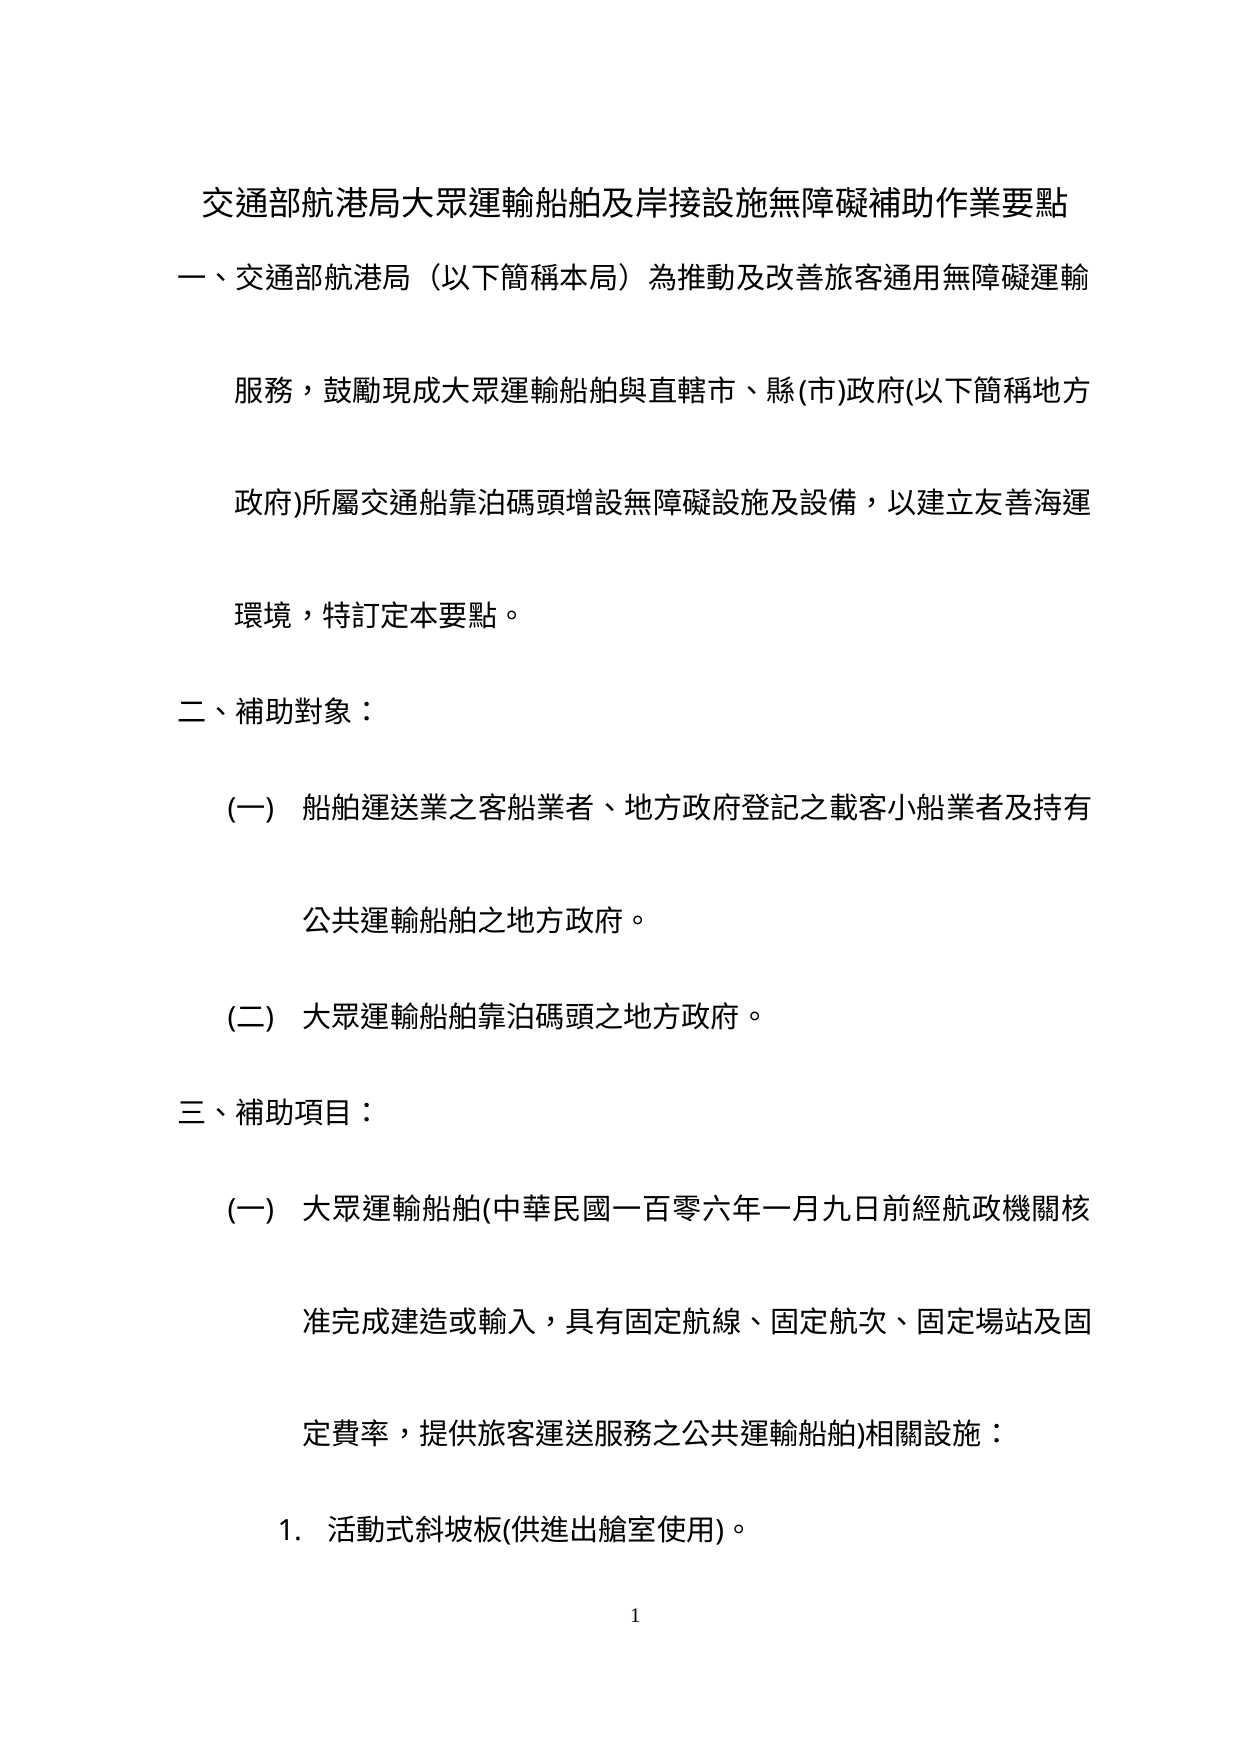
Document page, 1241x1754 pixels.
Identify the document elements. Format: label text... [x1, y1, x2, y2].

list 船舶運送業之客船業者、地方政府登記之載客小船業者及持有公共運輸船舶之地方政府。 [227, 768, 1092, 956]
list 補助對象： [177, 672, 1092, 747]
list 大眾運輸船舶(中華民國一百零六年一月九日前經航政機關核准完成建造或輸入，具有固定航線、固定航次、固定場站及固定費率，提供旅客運送服務之公共運輸船舶)相關設施： [227, 1169, 1092, 1469]
text 交通部航港局大眾運輸船舶及岸接設施無障礙補助作業要點 [177, 163, 1092, 238]
list 活動式斜坡板(供進出艙室使用)。 [277, 1490, 1092, 1565]
list 大眾運輸船舶靠泊碼頭之地方政府。 [227, 977, 1092, 1052]
list 交通部航港局（以下簡稱本局）為推動及改善旅客通用無障礙運輸服務，鼓勵現成大眾運輸船舶與直轄市、縣(市)政府(以下簡稱地方政府)所屬交通船靠泊碼頭增設無障礙設施及設備，以建立友善海運環境，特訂定本要點。 [177, 238, 1092, 651]
list 補助項目： [177, 1073, 1092, 1148]
